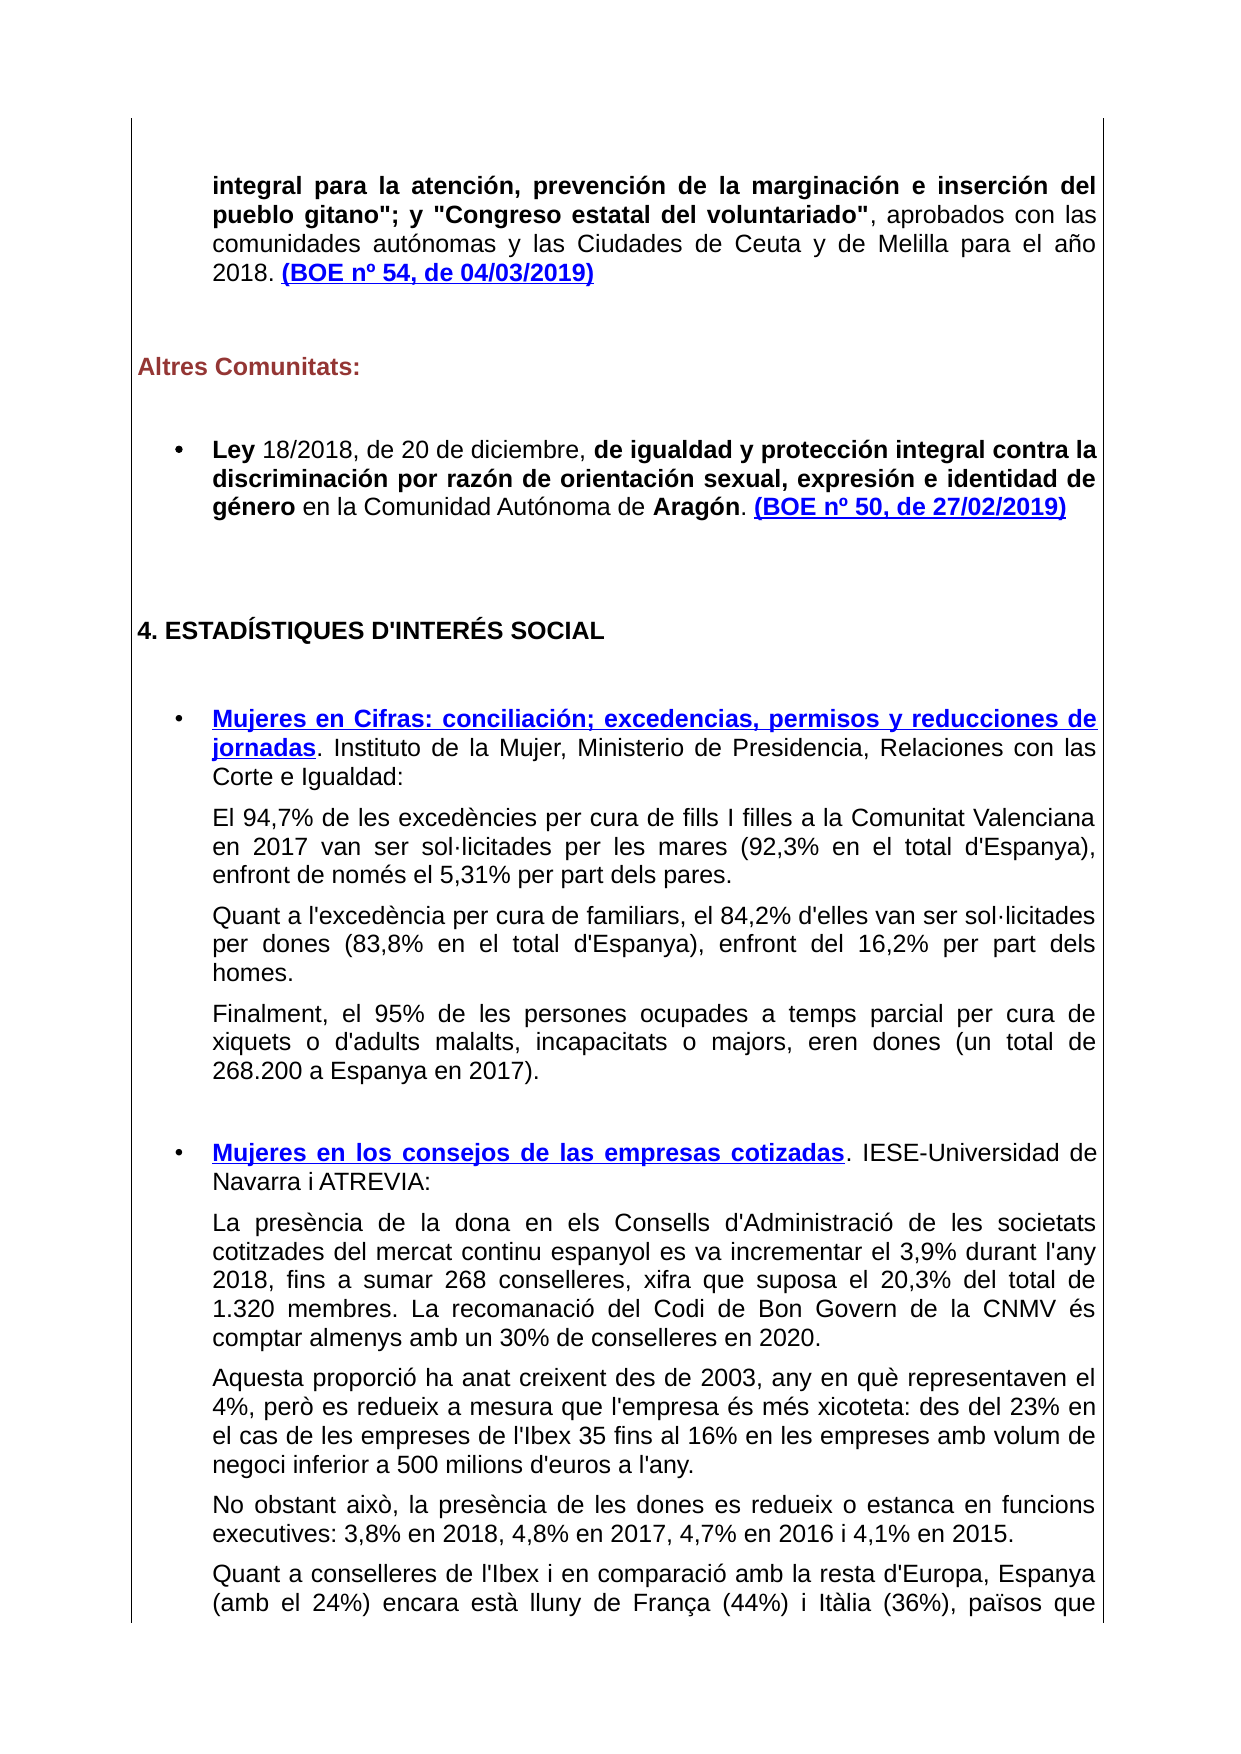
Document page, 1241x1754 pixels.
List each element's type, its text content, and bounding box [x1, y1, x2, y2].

table_cell 1. INFORMACIÓ D'INTERÉS Día Internacional de la Mujer: “Pensemos en igualdad, construyamos con inteligencia, innovemos para el cambio”. ONU Mujeres: L'entitat de Nacions Unides posa en relleu els serveis públics, la seguretat dels ingressos, els espais segurs i la tecnologia com a factors clau per a millorar la situació de les dones i les xiquetes. Campanya ‘La Dona en la conservació de la natura’. Conselleria d'Agricultura, Medi Ambient, Canvi Climàtic i Desenvolupament Rural: Activitats en parcs naturals de la Comunitat Valenciana organitzades entorn del Dia Internacional de la Dona. 'Elles mereixen més'. Ajuntament de València: Activitats del Dia internacional de totes les dones, dedicades a treballadores de la llar i cuidadores. Calendari d'actes ‘8 dies de revolta feminista’. Assemblea feminista 8M de València. Jornades ‘Ciencia y Género’. Sociedad Española de Astronomía: Data: 4 (inauguració a les 16:15h.) i 5 de març. Lloc: Facultat de Filologia i Aula Magna de La Nau, Universitat de València. Jornada ‘Nou model social i igualtat de gènere’. Institució Alfons el Magnànim i Universitat de València: Data: 4 de març, de 18:30 a 21 h. Lloc: Centre Cultural La Nau. Presentació de l'Estratègia Valenciana de Joventut (2019-2023). IVAJ: Data: 4 de març, 18:30h. Lloc: Centre del Carme (València). Acte de lliurament de la XXI edició dels premis Isabel Ferrer. Vicepresidència i Conselleria d'Igualtat i Polítiques Inclusives: Data: 5 de març, 18h. Lloc: Auditori Juan Varea, Borriana. Acte de lliurament dels Premis Maria Cambrils. UGT-FSP PV, Data: 6 de març, 11:30h. Lloc: Casa del Pueblo, València. II Seminario Jurídico Policial y Social sobre la Violencia de Género. Jefatura Superior de Policía de la Comunitat Valenciana: Data: 6, 7 i 8 de març, des de les 8:30h. Lloc: Ciutat de la Justícia, València. Vaga General Feminista i manifestació. Diverses organitzacions: Alacant, 8 de març, 19h. Lloc: Plaza de Luceros. Castelló: 8 de març, concentració a les 13h. Lloc: Plaça M. Agustina. València: 8 de març, 18h. Lloc: Plaça de Manises. 2. INFORMES I ESTUDIS Treballem amb un llenguatge igualitari i inclusiu. Ajuntament de València: Glossari de termes i textos amb caràcter no sexista que es distribuirà entre els serveis municipals. Informe d’anàlisi de les falles de la ciutat de València des d’una perspectiva de gènere. VV.AA., Departament de Sociologia i Antropologia Social (Universitat de València). La igualdad entre mujeres y hombres con el enfoque de los Objetivos de Desarrollo Sostenible (ODS) en España: un diagnóstico de situación. Fundación Tomillo. Coste de oportunidad de la brecha de género en la salud: causas y efectos de la desigualdad de género en el ámbito de la salud. ClosinGap, Women for a Healthy Economy. Las desigualdades de género en los sectores de media y alta tecnología en España: una visión de las empresas. Fundación Tomillo. Perspectiva de género en el proceso penal (vol. I y vol. II). Comisión Penal de Juezas y Jueces para la Democracia. Mujeres jóvenes de altas capacidades: Aceptar y ser aceptada, sin miedo, sin violencia, con inteligencia. Muñoz P. Revista de Estudios de Juventud, nº 120. Instituto Nacional de la Juventud. Violencia sexual contra las mujeres jóvenes: construcción social y autoprotección. Rubio Gil, A. y Sanz-Díez, M.C., Revista de Estudios de Juventud, nº 120. Instituto Nacional de la Juventud. Mujer y salud mental: necesidades, demandas y propuestas. Federación Salud Mental Castilla y León. Mujeres y drogas: manual para la prevención de recaídas con perspectiva de género. Arostegui, E. y Martínez, P., Instituto Deusto de Drogodependencias. Gender mainstreaming: gender analysis. European Institute for Gender Equality: Informació i dades per a integrar una perspectiva de gènere en polítiques, programes i projectes. Gender mainstreaming: gender planning. European Institute for Gender Equality: Planificació i disseny de la posada en marxa de polítiques, programes o projectes amb perspectiva de gènere. 3. NORMATIVA EN MATÈRIA SOCIAL Generalitat: Resolució de 21 de febrer de 2019, del director general de l'Institut Valencià de la Joventut, per la qual es resol la convocatòria del programa d'Oferta concertada, en les modalitats Viu l'Hivern i Viu l'Estiu, per les estades de Viu l'Estiu 2019. (DOGV núm. 8494, de 26/02/2019) Resolució de 19 de febrer de 2019, del director general de l'Institut Valencià de la Joventut, de concessió de la subvenció a les entitats locals incloses en la línia nominativa de subvenció S6030000, «Suport a la Xarxa Jove», dels pressupostos de la Generalitat per a l'exercici 2019. (DOGV núm. 8496, de 28/02/2019) Resolució de 20 de febrer de 2019, del director general de l'Institut Valencià de la Joventut, de concessió de la subvenció a les entitats locals incloses en la línia nominativa de S5277000, «Pla de finançament concertat amb les entitats locals», dels pressupostos de la Generalitat per a l'exercici 2019. (DOGV núm. 8496, de 28/02/2019) Resolució de 26 de febrer de 2019, del director general de l'IVAJ, per la qual s'estableixen els criteris per al reconeixement de bones pràctiques en l'àmbit de la intervenció amb joves. (DOGV núm. 8497, de 1/03/2019) Resolució de 12 de febrer de 2019, de la vicepresidenta i consellera d'Igualtat i Polítiques Inclusives, per la qual es disposa la publicació de la decisió del jurat corresponent a la XII edició dels Premis Raquel Payá de la Generalitat. (DOGV núm. 8498, de 04/03/2019) Administración Central del Estado: Ley 3/2019, de 1 de marzo, de mejora de la situación de orfandad de las hijas e hijos de víctimas de violencia de género y otras formas de violencia contra la mujer. (BOE nº 53, de 02/03/2019) Real Decreto 90/2019, de 1 de marzo, por el que se regula la concesión directa de subvenciones al Consejo General de la Abogacía Española y al Consejo General de los Procuradores de España, en materia de prestación de asistencia jurídica gratuita, y al Consejo General de Colegios Oficiales de Psicólogos para la asistencia psicológica a las víctimas de los delitos, para el ejercicio presupuestario 2019. (BOE nº 53, de 02/03/2019) Resolución de 14 de febrero de 2019, de la Secretaría de Estado de Servicios Sociales, por la que se publican las relaciones certificadas de los proyectos de los programas "Protección a la familia y atención a la pobreza infantil. Prestaciones básicas de servicios sociales"; de "Intervención social integral para la atención, prevención de la marginación e inserción del pueblo gitano"; y "Congreso estatal del voluntariado", aprobados con las comunidades autónomas y las Ciudades de Ceuta y de Melilla para el año 2018. (BOE nº 54, de 04/03/2019) Altres Comunitats: Ley 18/2018, de 20 de diciembre, de igualdad y protección integral contra la discriminación por razón de orientación sexual, expresión e identidad de género en la Comunidad Autónoma de Aragón. (BOE nº 50, de 27/02/2019) 4. ESTADÍSTIQUES D'INTERÉS SOCIAL Mujeres en Cifras: conciliación; excedencias, permisos y reducciones de jornadas. Instituto de la Mujer, Ministerio de Presidencia, Relaciones con las Corte e Igualdad: El 94,7% de les excedències per cura de fills I filles a la Comunitat Valenciana en 2017 van ser sol·licitades per les mares (92,3% en el total d'Espanya), enfront de només el 5,31% per part dels pares. Quant a l'excedència per cura de familiars, el 84,2% d'elles van ser sol·licitades per dones (83,8% en el total d'Espanya), enfront del 16,2% per part dels homes. Finalment, el 95% de les persones ocupades a temps parcial per cura de xiquets o d'adults malalts, incapacitats o majors, eren dones (un total de 268.200 a Espanya en 2017). Mujeres en los consejos de las empresas cotizadas. IESE-Universidad de Navarra i ATREVIA: La presència de la dona en els Consells d'Administració de les societats cotitzades del mercat continu espanyol es va incrementar el 3,9% durant l'any 2018, fins a sumar 268 conselleres, xifra que suposa el 20,3% del total de 1.320 membres. La recomanació del Codi de Bon Govern de la CNMV és comptar almenys amb un 30% de conselleres en 2020. Aquesta proporció ha anat creixent des de 2003, any en què representaven el 4%, però es redueix a mesura que l'empresa és més xicoteta: des del 23% en el cas de les empreses de l'Ibex 35 fins al 16% en les empreses amb volum de negoci inferior a 500 milions d'euros a l'any. No obstant això, la presència de les dones es redueix o estanca en funcions executives: 3,8% en 2018, 4,8% en 2017, 4,7% en 2016 i 4,1% en 2015. Quant a conselleres de l'Ibex i en comparació amb la resta d'Europa, Espanya (amb el 24%) encara està lluny de França (44%) i Itàlia (36%), països que lideren la presència femenina en els Consells de les grans societats. Índices europeo y mundial de desigualdad de género. Programa de Naciones Unidas para el Desarrollo (PNUD) i European Institute for Gender Equality (EIGE): Espanya ocupava la 11a posició en l'índex Europeu d'Igualtat de 2017 (dades de 2015), amb 68,3 punts (sobre 100), enfront d'una mitjana de 66,2 a la UE. El valor ha millorat 2 punts des dels 66,4 de 2010 (a la UE ha empitjorat 2,4 punts, des de 63,8). Aquest índex mesura la situació de la dona respecte a l'home en els àmbits del treball, ingressos, salut, educació, poder i ús del temps. Espanya ocupava en 2017 el lloc número 15 amb 0,08 punts en la classificació de 188 països de l'Informe sobre el Desenvolupament Humà (el primer país era Suïssa amb 0,039 i l'últim Iemen, amb 0,834). L'Índex de Desigualtat de Gènere (IDG) mesura l'equitat entre homes i dones en tres dimensions del desenvolupament humà: salut reproductiva, apoderament i mercat laboral. Varia entre el 0, que indica un desenvolupament igual, i l’1, que suposa que les dones registren el pitjor desenvolupament possible en totes les dimensions mesurades. La posició d'Espanya es manté estable des de 2011, any en el valor del IDG era de 0,117 punts. [132, 118, 1103, 1622]
